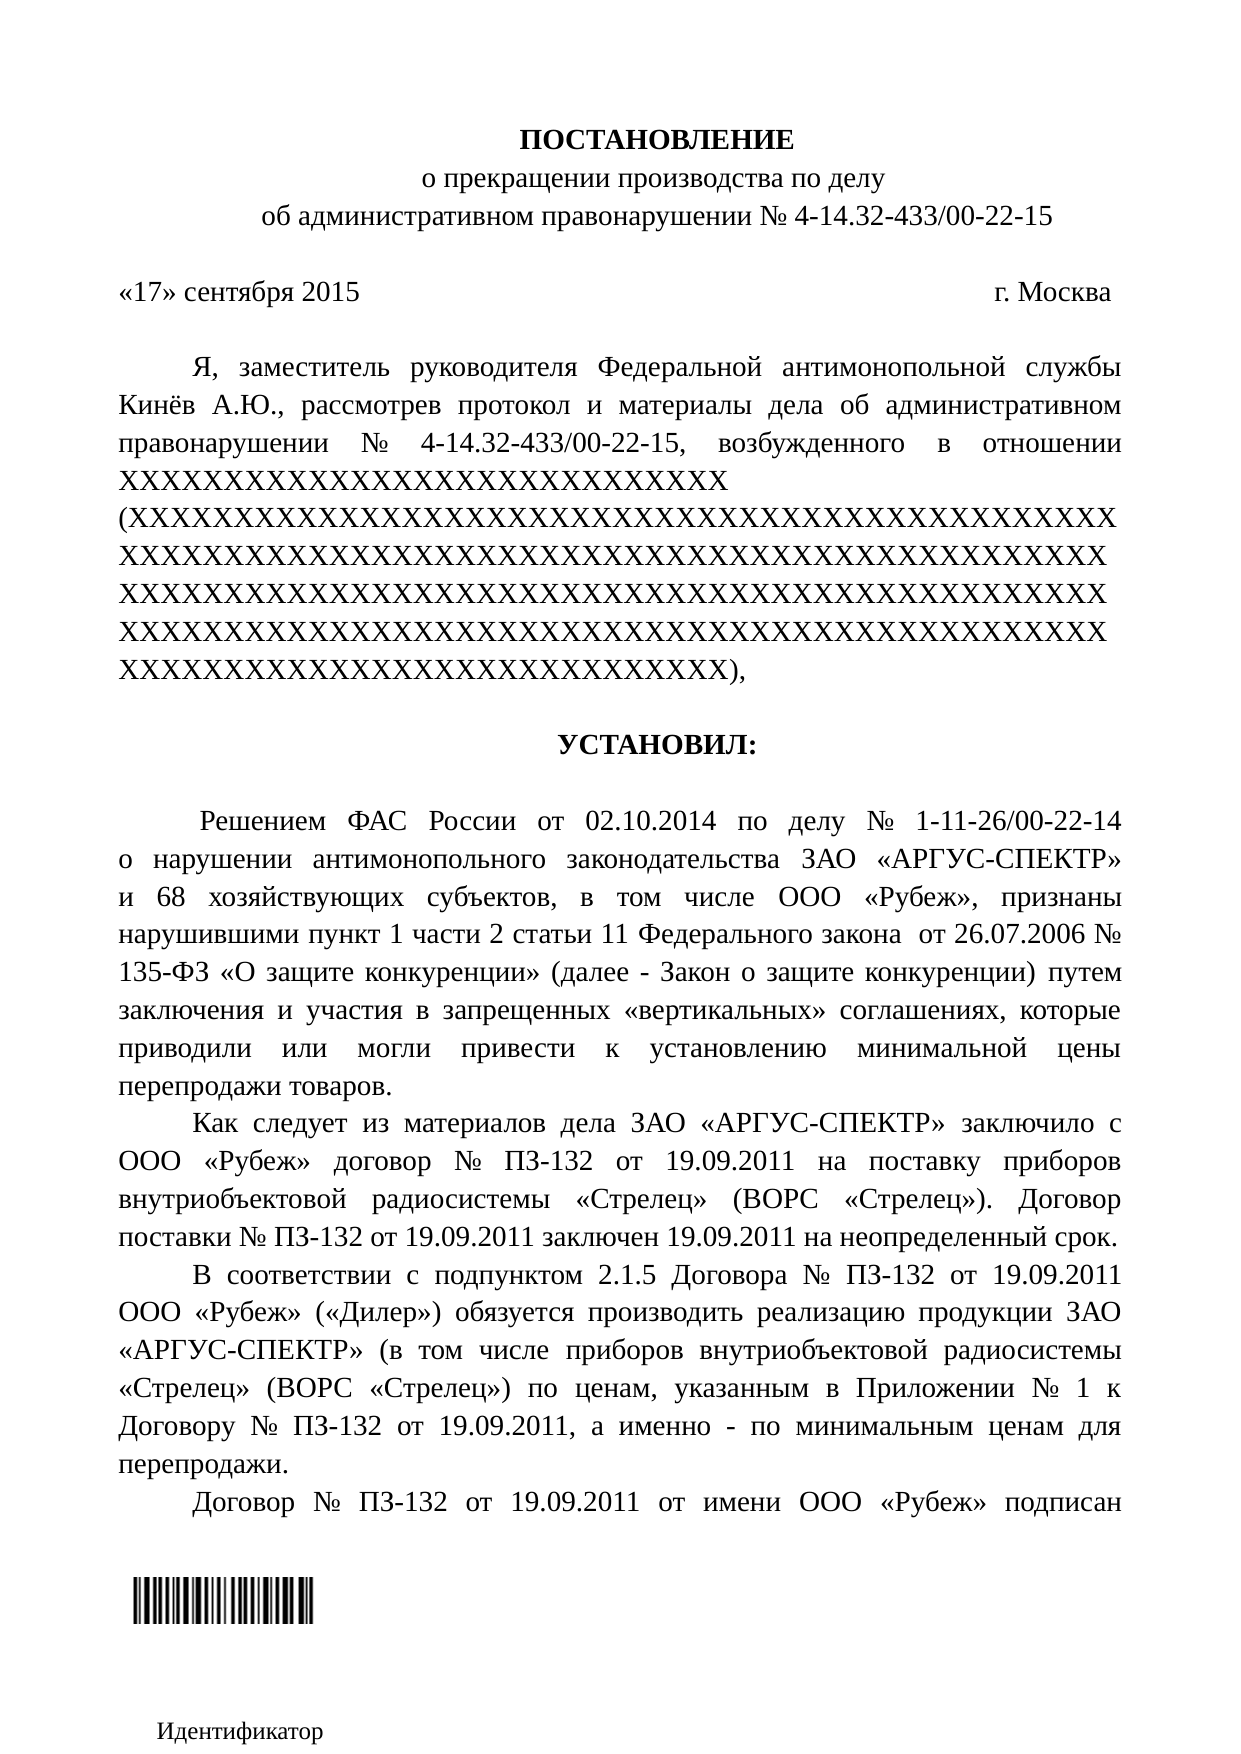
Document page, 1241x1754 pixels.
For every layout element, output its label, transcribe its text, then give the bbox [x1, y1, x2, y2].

picture [118, 1577, 331, 1624]
text «17» сентября 2015 г. Москва [118, 269, 1122, 307]
text УСТАНОВИЛ: [118, 723, 1122, 761]
text ПОСТАНОВЛЕНИЕ [118, 118, 1122, 156]
text Как следует из материалов дела ЗАО «АРГУС-СПЕКТР» заключило с ООО «Рубеж» договор № ПЗ-132 от 19.09.2011 на поставку приборов внутриобъектовой радиосистемы «Стрелец» (ВОРС «Стрелец»). Договор поставки № ПЗ-132 от 19.09.2011 заключен 19.09.2011 на неопределенный срок. [118, 1101, 1122, 1252]
text Я, заместитель руководителя Федеральной антимонопольной службы Кинёв А.Ю., рассмотрев протокол и материалы дела об административном правонарушении № 4-14.32-433/00-22-15, возбужденного в отношении XXXXXXXXXXXXXXXXXXXXXXXXXXXXX (XXXXXXXXXXXXXXXXXXXXXXXXXXXXXXXXXXXXXXXXXXXXXXXXXXXXXXXXXXXXXXXXXXXXXXXXXXXXXXXXXXXXXXXXXXXXXXXXXXXXXXXXXXXXXXXXXXXXXXXXXXXXXXXXXXXXXXXXXXXXXXXXXXXXXXXXXXXXXXXXXXXXXXXXXXXXXXXXXXXXXXXXXXXXXXXXXXXXXXXXXXXXXXXXXXXXXXXXX), [118, 345, 1122, 685]
text Договор № ПЗ-132 от 19.09.2011 от имени ООО «Рубеж» подписан [118, 1479, 1122, 1517]
text В соответствии с подпунктом 2.1.5 Договора № ПЗ-132 от 19.09.2011 ООО «Рубеж» («Дилер») обязуется производить реализацию продукции ЗАО «АРГУС-СПЕКТР» (в том числе приборов внутриобъектовой радиосистемы «Стрелец» (ВОРС «Стрелец») по ценам, указанным в Приложении № 1 к Договору № ПЗ-132 от 19.09.2011, а именно - по минимальным ценам для перепродажи. [118, 1252, 1122, 1479]
text об административном правонарушении № 4-14.32-433/00-22-15 [118, 194, 1122, 232]
text о прекращении производства по делу [118, 156, 1122, 194]
text Решением ФАС России от 02.10.2014 по делу № 1-11-26/00-22-14 о нарушении антимонопольного законодательства ЗАО «АРГУС-СПЕКТР» и 68 хозяйствующих субъектов, в том числе ООО «Рубеж», признаны нарушившими пункт 1 части 2 статьи 11 Федерального закона от 26.07.2006 № 135-ФЗ «О защите конкуренции» (далее - Закон о защите конкуренции) путем заключения и участия в запрещенных «вертикальных» соглашениях, которые приводили или могли привести к установлению минимальной цены перепродажи товаров. [118, 799, 1122, 1101]
